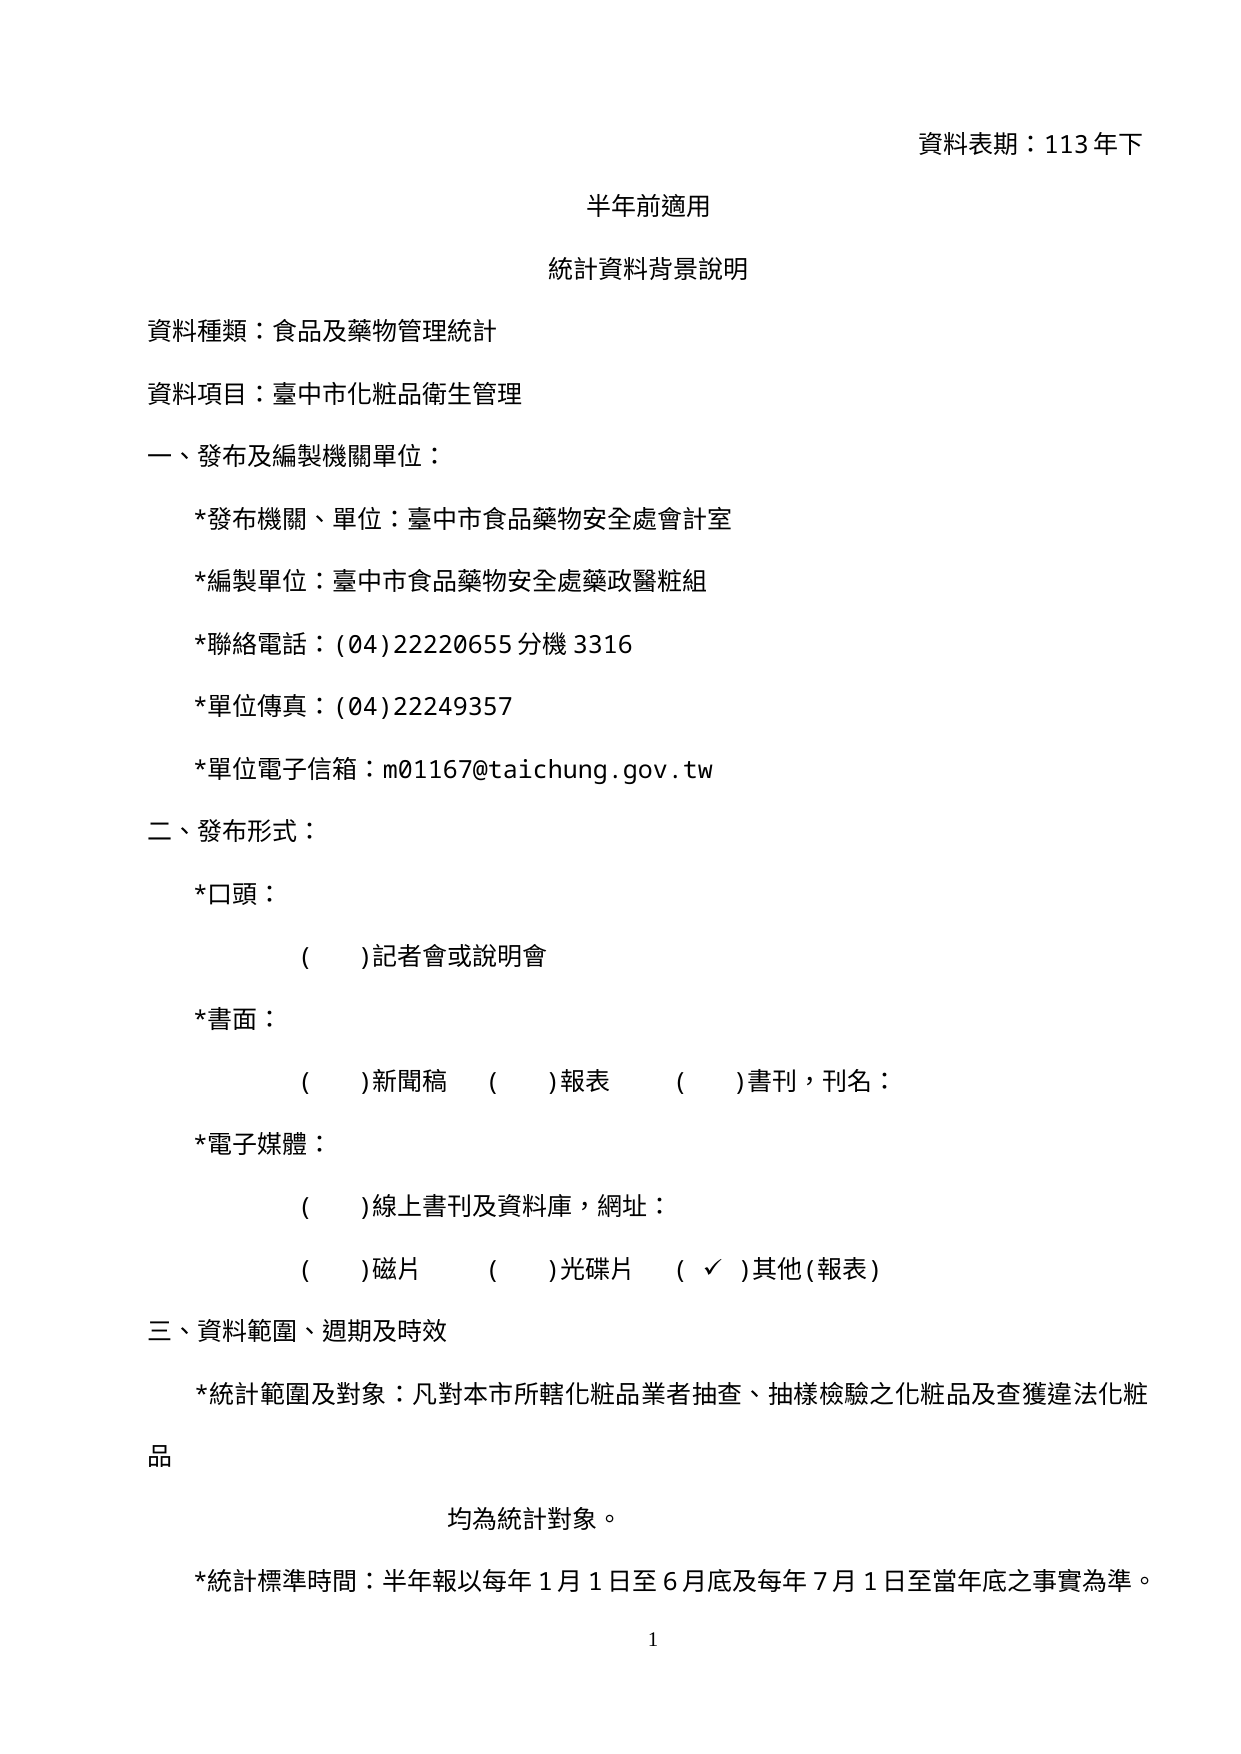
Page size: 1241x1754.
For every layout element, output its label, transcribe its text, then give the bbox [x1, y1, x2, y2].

text *統計範圍及對象：凡對本市所轄化粧品業者抽查、抽樣檢驗之化粧品及查獲違法化粧品 [148, 1351, 1150, 1476]
text *書面： [148, 976, 1150, 1038]
text ( )磁片 ( )光碟片 (  )其他(報表) [148, 1226, 1150, 1288]
text ( )線上書刊及資料庫，網址： [148, 1163, 1150, 1226]
text 一、發布及編製機關單位： [148, 413, 1150, 476]
text 統計資料背景說明 [148, 226, 1150, 288]
text ( )記者會或說明會 [148, 913, 1150, 976]
text *電子媒體： [148, 1101, 1150, 1163]
text *聯絡電話：(04)22220655分機3316 [148, 601, 1150, 663]
text *單位傳真：(04)22249357 [148, 663, 1150, 726]
text *口頭： [148, 851, 1150, 913]
text *發布機關、單位：臺中市食品藥物安全處會計室 [148, 476, 1150, 538]
text *單位電子信箱：m01167@taichung.gov.tw [148, 726, 1150, 788]
text 二、發布形式： [148, 788, 1150, 851]
text 三、資料範圍、週期及時效 [148, 1288, 1150, 1351]
text *統計標準時間：半年報以每年1月1日至6月底及每年7月1日至當年底之事實為準。 [148, 1538, 1150, 1601]
text *編製單位：臺中市食品藥物安全處藥政醫粧組 [148, 538, 1150, 601]
text 資料表期：113年下半年前適用 [148, 101, 1150, 226]
text ( )新聞稿 ( )報表 ( )書刊，刊名： [148, 1038, 1150, 1101]
text 均為統計對象。 [148, 1476, 1150, 1538]
text 資料種類：食品及藥物管理統計 [148, 288, 1150, 351]
text 資料項目：臺中市化粧品衛生管理 [148, 351, 1150, 413]
